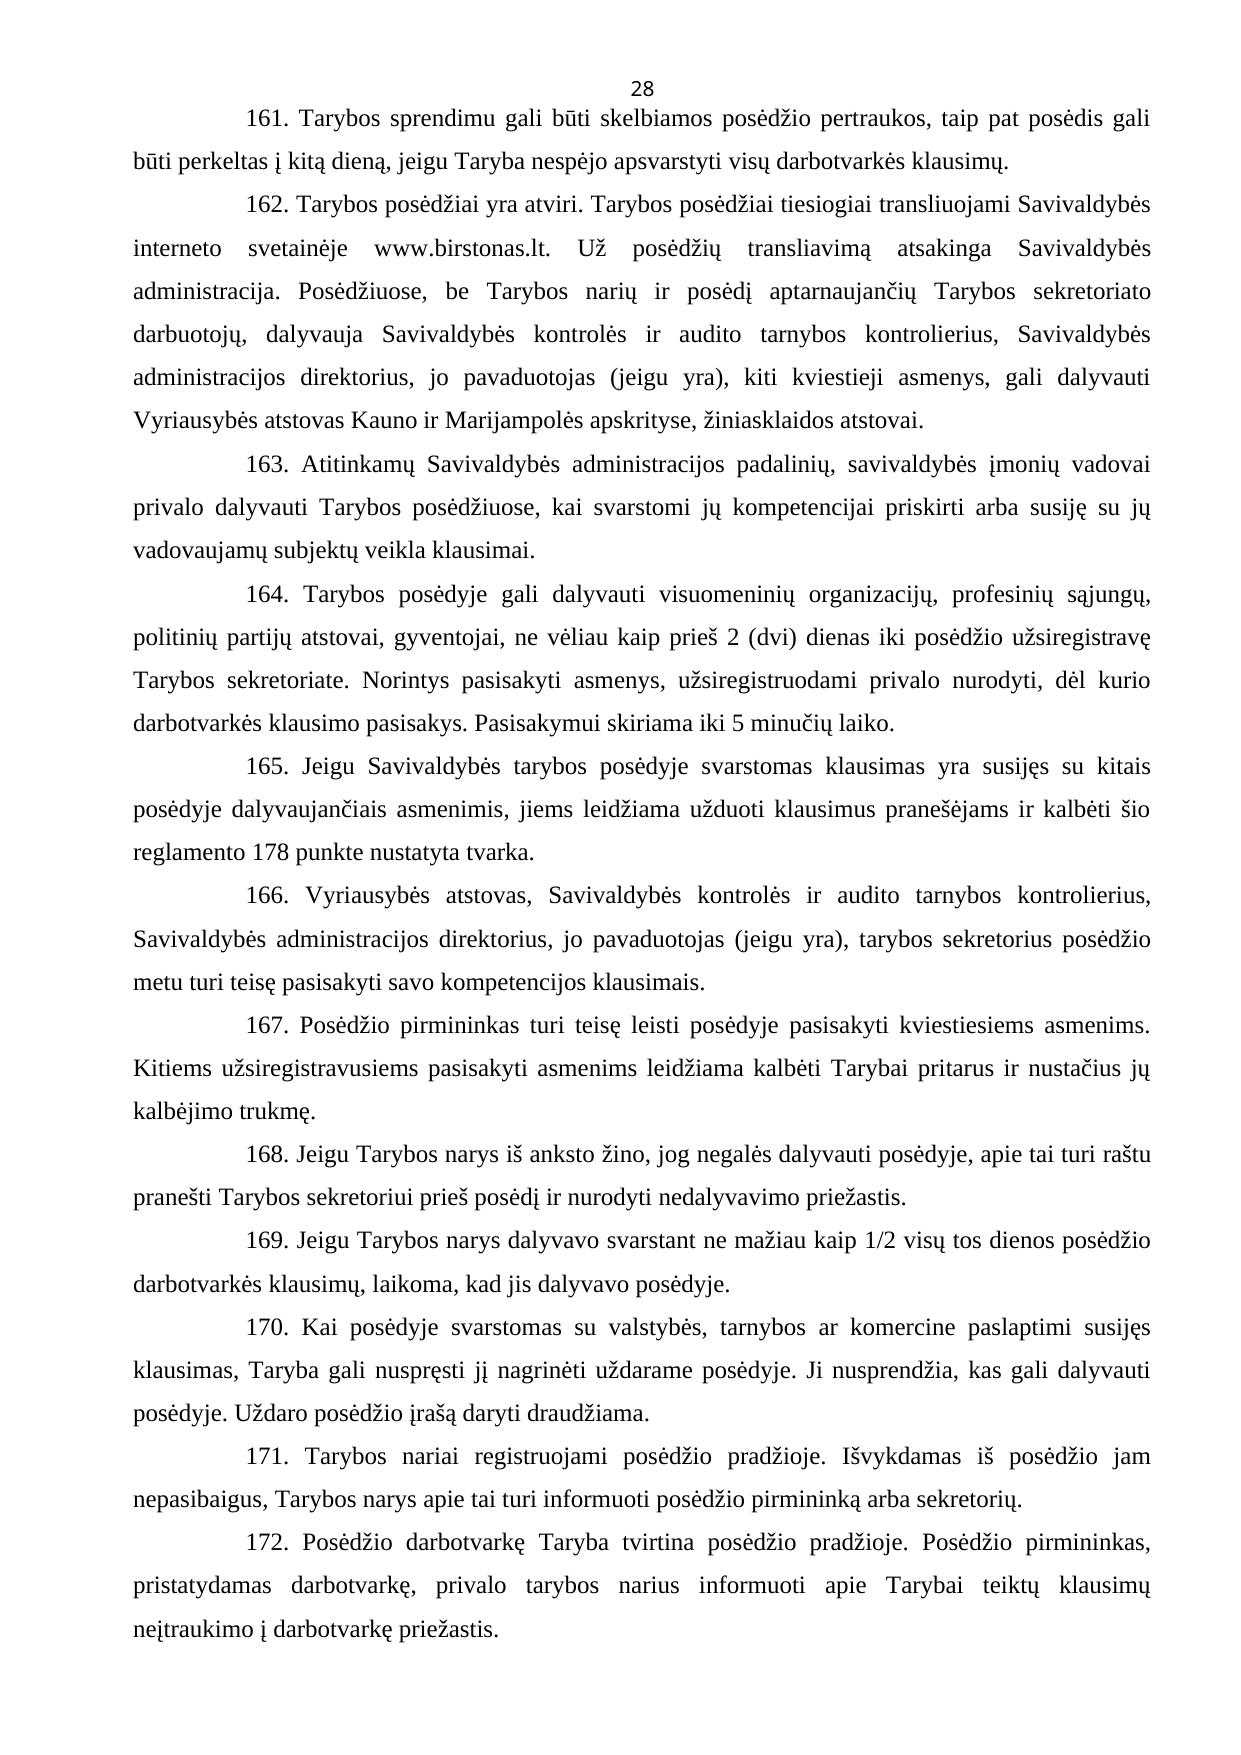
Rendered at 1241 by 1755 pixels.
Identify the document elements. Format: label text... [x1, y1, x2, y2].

text 172. Posėdžio darbotvarkę Taryba tvirtina posėdžio pradžioje. Posėdžio pirmininkas, pristatydamas darbotvarkę, privalo tarybos narius informuoti apie Tarybai teiktų klausimų neįtraukimo į darbotvarkę priežastis. [133, 1527, 1152, 1642]
text 170. Kai posėdyje svarstomas su valstybės, tarnybos ar komercine paslaptimi susijęs klausimas, Taryba gali nuspręsti jį nagrinėti uždarame posėdyje. Ji nusprendžia, kas gali dalyvauti posėdyje. Uždaro posėdžio įrašą daryti draudžiama. [133, 1312, 1152, 1427]
text 162. Tarybos posėdžiai yra atviri. Tarybos posėdžiai tiesiogiai transliuojami Savivaldybės interneto svetainėje www.birstonas.lt. Už posėdžių transliavimą atsakinga Savivaldybės administracija. Posėdžiuose, be Tarybos narių ir posėdį aptarnaujančių Tarybos sekretoriato darbuotojų, dalyvauja Savivaldybės kontrolės ir audito tarnybos kontrolierius, Savivaldybės administracijos direktorius, jo pavaduotojas (jeigu yra), kiti kviestieji asmenys, gali dalyvauti Vyriausybės atstovas Kauno ir Marijampolės apskrityse, žiniasklaidos atstovai. [133, 189, 1152, 435]
text 167. Posėdžio pirmininkas turi teisę leisti posėdyje pasisakyti kviestiesiems asmenims. Kitiems užsiregistravusiems pasisakyti asmenims leidžiama kalbėti Tarybai pritarus ir nustačius jų kalbėjimo trukmę. [133, 1010, 1152, 1125]
text 161. Tarybos sprendimu gali būti skelbiamos posėdžio pertraukos, taip pat posėdis gali būti perkeltas į kitą dieną, jeigu Taryba nespėjo apsvarstyti visų darbotvarkės klausimų. [133, 103, 1152, 175]
text 166. Vyriausybės atstovas, Savivaldybės kontrolės ir audito tarnybos kontrolierius, Savivaldybės administracijos direktorius, jo pavaduotojas (jeigu yra), tarybos sekretorius posėdžio metu turi teisę pasisakyti savo kompetencijos klausimais. [133, 881, 1152, 996]
text 171. Tarybos nariai registruojami posėdžio pradžioje. Išvykdamas iš posėdžio jam nepasibaigus, Tarybos narys apie tai turi informuoti posėdžio pirmininką arba sekretorių. [133, 1441, 1152, 1513]
text 169. Jeigu Tarybos narys dalyvavo svarstant ne mažiau kaip 1/2 visų tos dienos posėdžio darbotvarkės klausimų, laikoma, kad jis dalyvavo posėdyje. [133, 1226, 1152, 1297]
text 168. Jeigu Tarybos narys iš anksto žino, jog negalės dalyvauti posėdyje, apie tai turi raštu pranešti Tarybos sekretoriui prieš posėdį ir nurodyti nedalyvavimo priežastis. [133, 1139, 1152, 1211]
text 165. Jeigu Savivaldybės tarybos posėdyje svarstomas klausimas yra susijęs su kitais posėdyje dalyvaujančiais asmenimis, jiems leidžiama užduoti klausimus pranešėjams ir kalbėti šio reglamento 178 punkte nustatyta tvarka. [133, 751, 1152, 866]
text 164. Tarybos posėdyje gali dalyvauti visuomeninių organizacijų, profesinių sąjungų, politinių partijų atstovai, gyventojai, ne vėliau kaip prieš 2 (dvi) dienas iki posėdžio užsiregistravę Tarybos sekretoriate. Norintys pasisakyti asmenys, užsiregistruodami privalo nurodyti, dėl kurio darbotvarkės klausimo pasisakys. Pasisakymui skiriama iki 5 minučių laiko. [133, 579, 1152, 737]
text 163. Atitinkamų Savivaldybės administracijos padalinių, savivaldybės įmonių vadovai privalo dalyvauti Tarybos posėdžiuose, kai svarstomi jų kompetencijai priskirti arba susiję su jų vadovaujamų subjektų veikla klausimai. [133, 449, 1152, 564]
